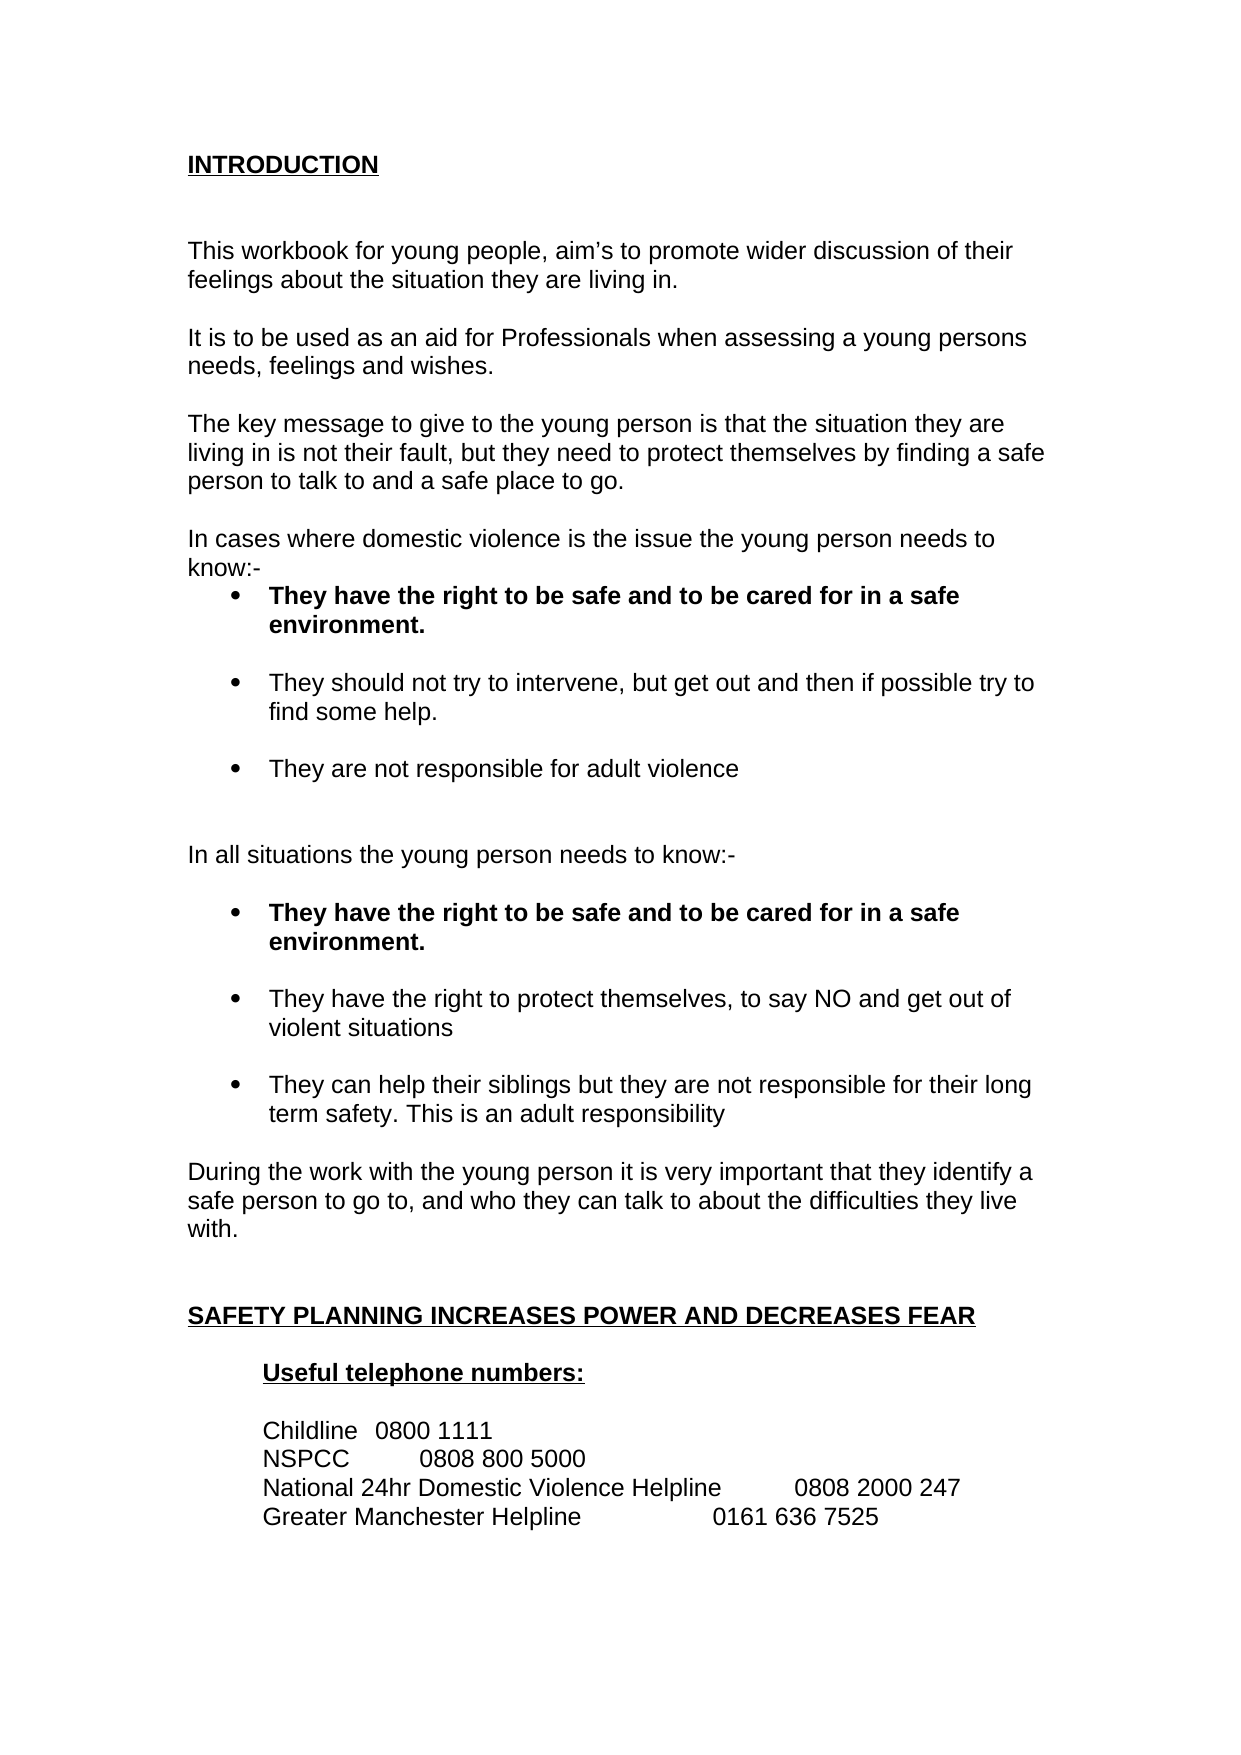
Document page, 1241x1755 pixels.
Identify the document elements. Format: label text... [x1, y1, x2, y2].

list They have the right to protect themselves, to say NO and get out of violent situations [231, 984, 1053, 1042]
text Useful telephone numbers: [225, 1358, 1053, 1387]
text It is to be used as an aid for Professionals when assessing a young persons needs, feelings and wishes. [187, 322, 1053, 380]
list They have the right to be safe and to be cared for in a safe environment. [231, 581, 1053, 639]
list They are not responsible for adult violence [231, 754, 1053, 783]
text Childline 0800 1111 [225, 1416, 1053, 1444]
text SAFETY PLANNING INCREASES POWER AND DECREASES FEAR [187, 1301, 1053, 1329]
text INTRODUCTION [187, 150, 1053, 179]
list They should not try to intervene, but get out and then if possible try to find some help. [231, 668, 1053, 725]
text This workbook for young people, aim’s to promote wider discussion of their feelings about the situation they are living in. [187, 236, 1053, 294]
text NSPCC 0808 800 5000 [262, 1444, 1053, 1473]
text National 24hr Domestic Violence Helpline 0808 2000 247 [187, 1473, 1053, 1502]
list They have the right to be safe and to be cared for in a safe environment. [231, 898, 1053, 955]
text In cases where domestic violence is the issue the young person needs to know:- [187, 524, 1053, 581]
list They can help their siblings but they are not responsible for their long term safety. This is an adult responsibility [231, 1071, 1053, 1128]
text In all situations the young person needs to know:- [187, 840, 1053, 869]
text During the work with the young person it is very important that they identify a safe person to go to, and who they can talk to about the difficulties they live with. [187, 1157, 1053, 1243]
text Greater Manchester Helpline 0161 636 7525 [187, 1502, 1053, 1531]
text The key message to give to the young person is that the situation they are living in is not their fault, but they need to protect themselves by finding a safe person to talk to and a safe place to go. [187, 409, 1053, 495]
